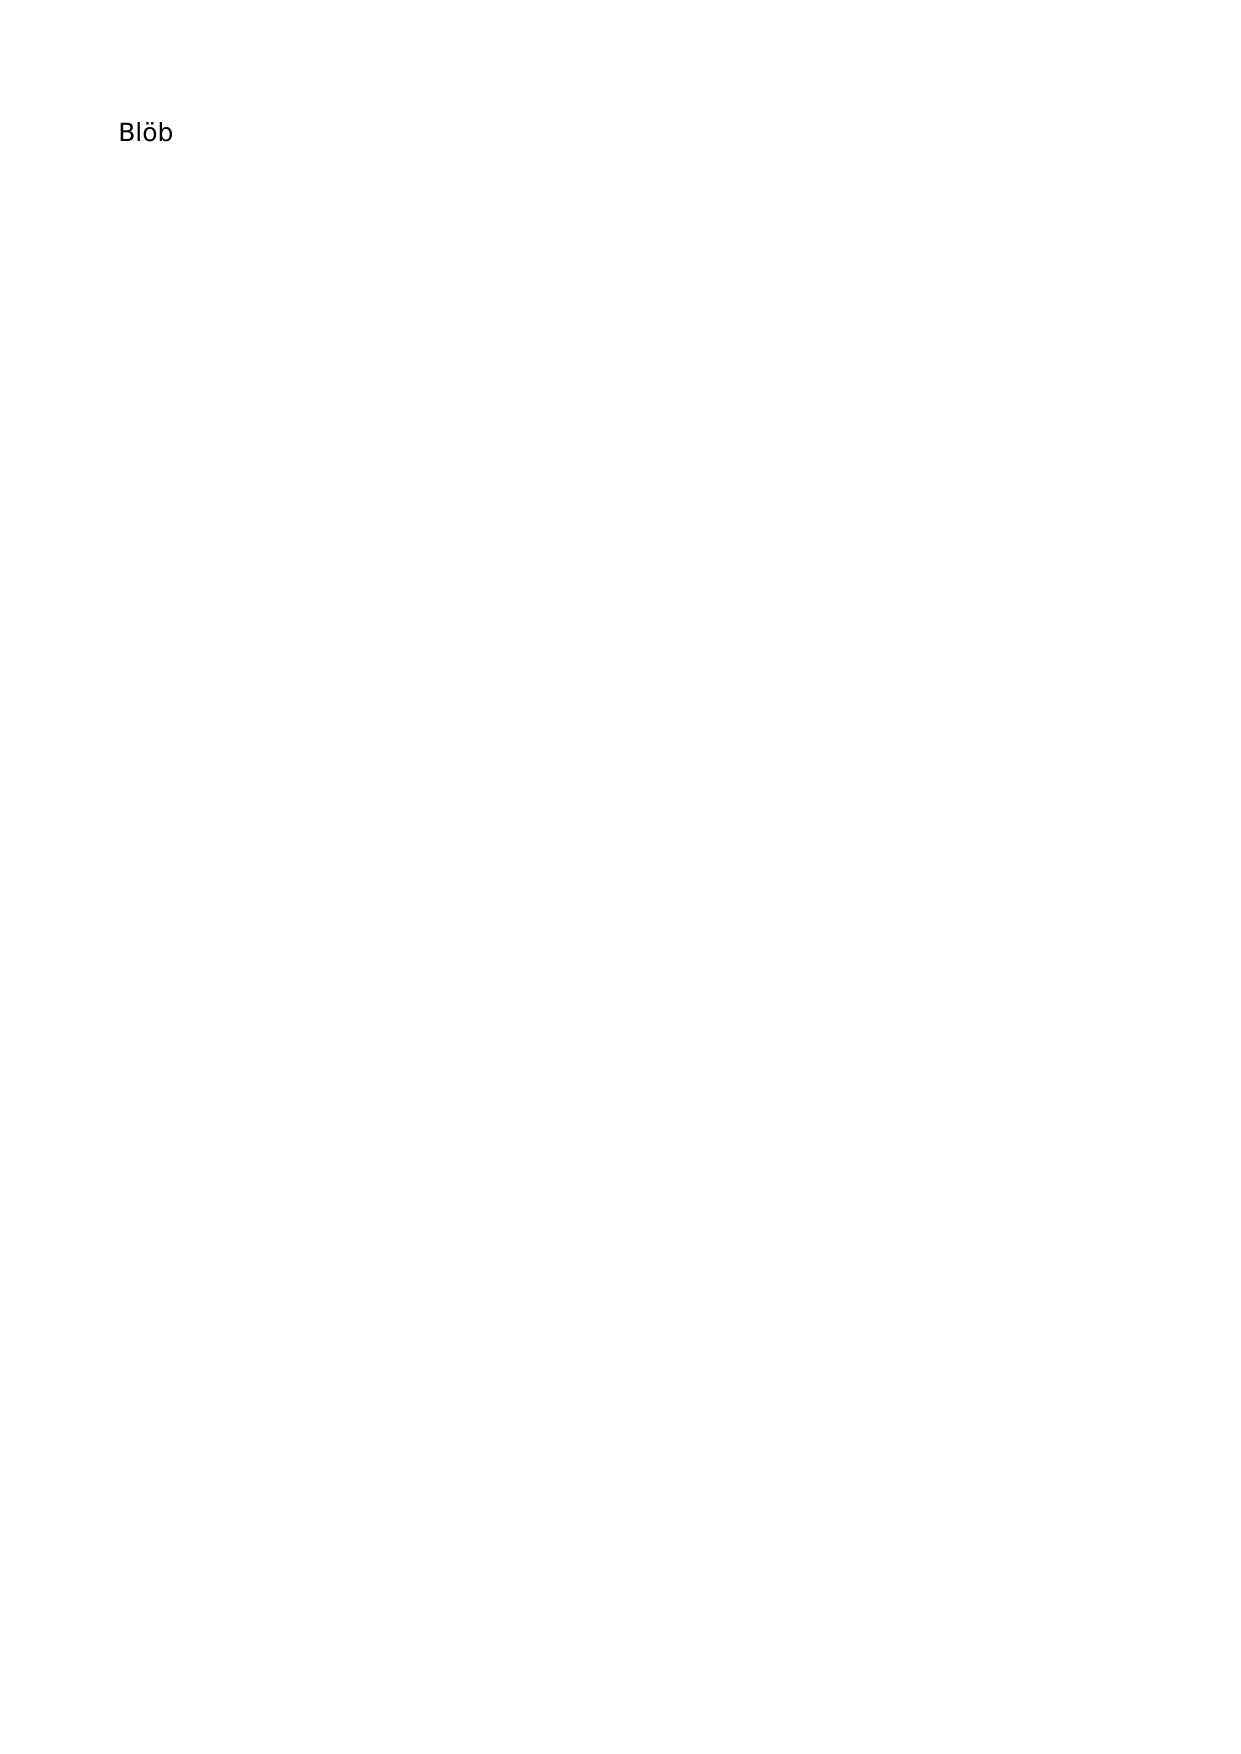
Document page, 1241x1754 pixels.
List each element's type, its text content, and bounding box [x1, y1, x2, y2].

text Blöb [118, 118, 1122, 147]
